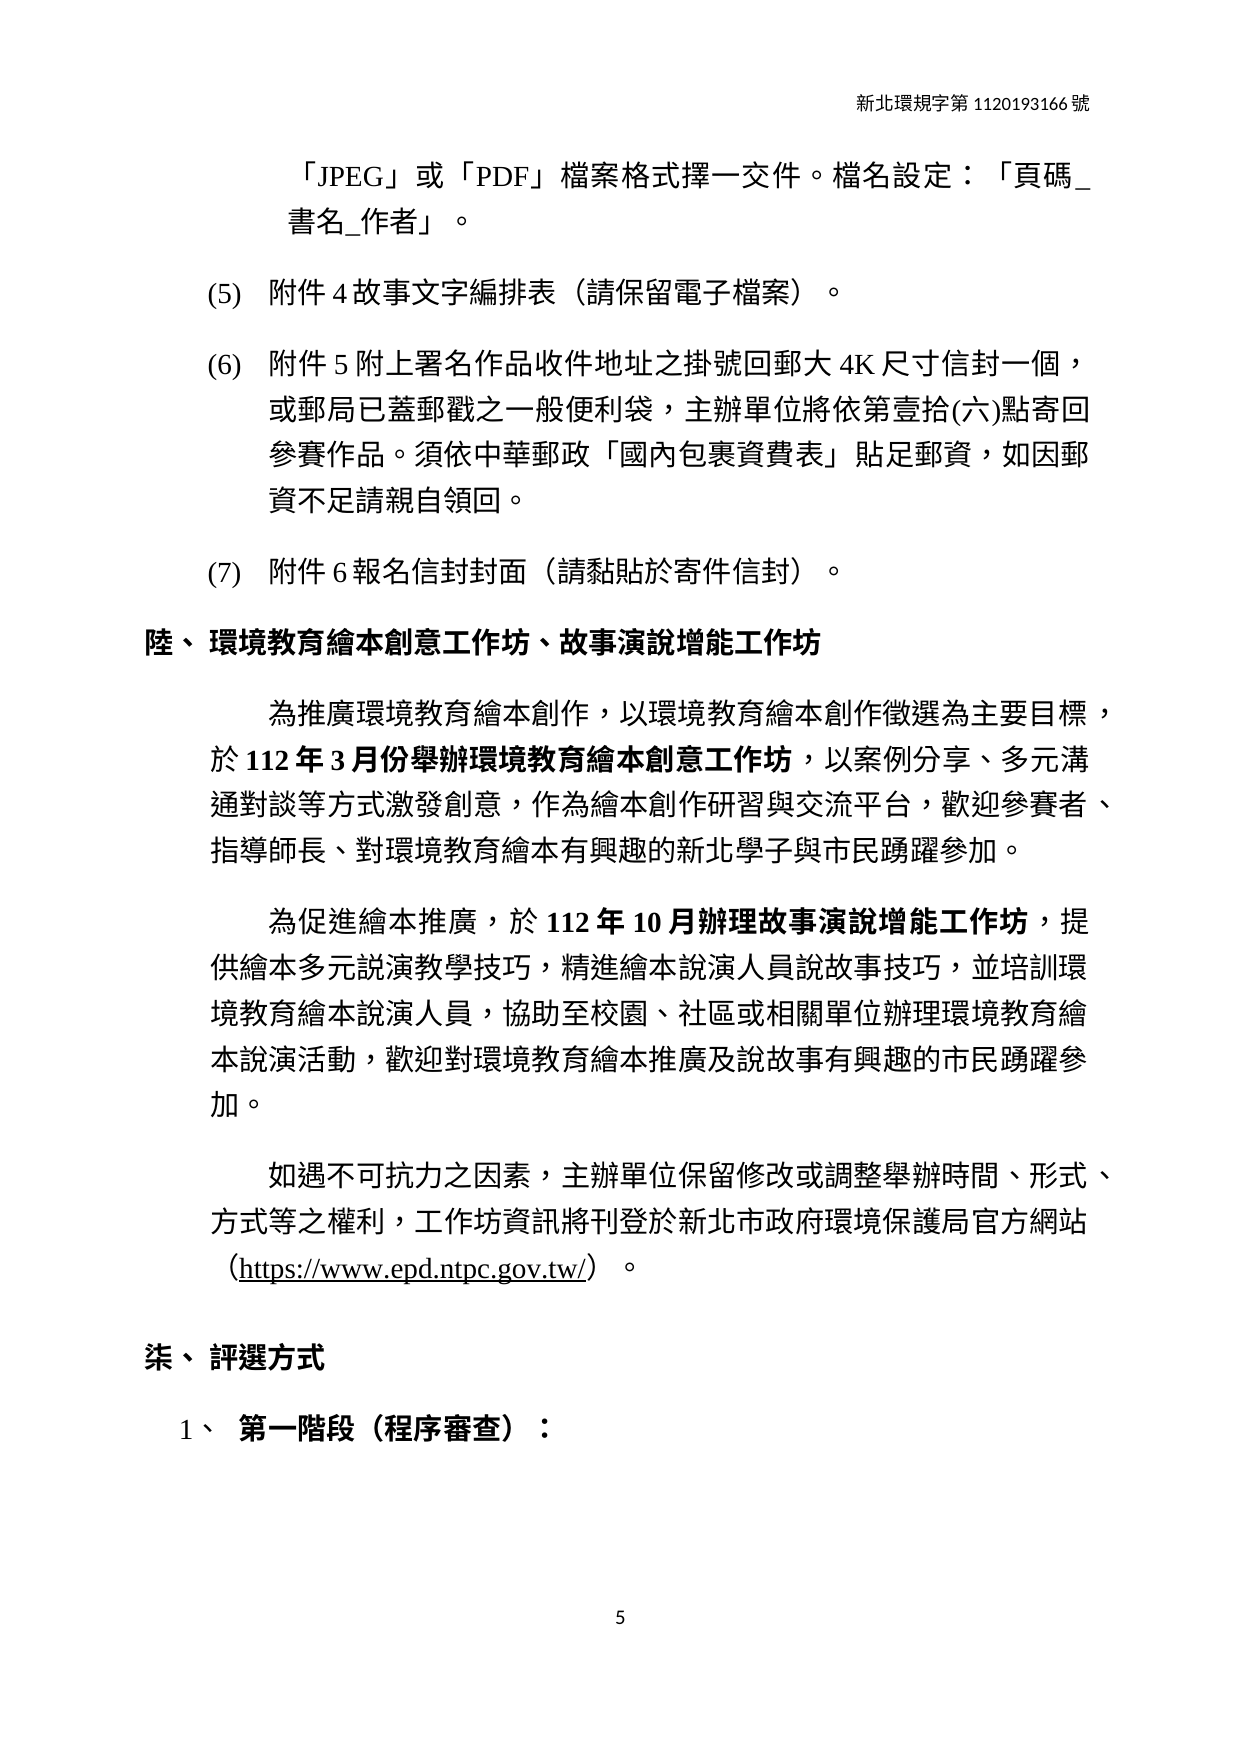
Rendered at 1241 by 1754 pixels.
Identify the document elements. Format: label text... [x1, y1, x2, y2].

list 附件6報名信封封面（請黏貼於寄件信封）。 [207, 546, 1090, 592]
list 第一階段（程序審查）： [178, 1402, 1090, 1448]
list 附件4故事文字編排表（請保留電子檔案）。 [207, 267, 1090, 312]
text 為推廣環境教育繪本創作，以環境教育繪本創作徵選為主要目標，於112年3月份舉辦環境教育繪本創意工作坊，以案例分享、多元溝通對談等方式激發創意，作為繪本創作研習與交流平台，歡迎參賽者、指導師長、對環境教育繪本有興趣的新北學子與市民踴躍參加。 [210, 687, 1090, 871]
text 為促進繪本推廣，於112年10月辦理故事演說增能工作坊，提供繪本多元説演教學技巧，精進繪本說演人員說故事技巧，並培訓環境教育繪本說演人員，協助至校園、社區或相關單位辦理環境教育繪本說演活動，歡迎對環境教育繪本推廣及說故事有興趣的市民踴躍參加。 [210, 896, 1090, 1125]
list 評選方式 [144, 1332, 1090, 1377]
list 附件5附上署名作品收件地址之掛號回郵大4K尺寸信封一個，或郵局已蓋郵戳之一般便利袋，主辦單位將依第壹拾(六)點寄回參賽作品。須依中華郵政「國內包裹資費表」貼足郵資，如因郵資不足請親自領回。 [207, 337, 1090, 521]
text 如遇不可抗力之因素，主辦單位保留修改或調整舉辦時間、形式、方式等之權利，工作坊資訊將刊登於新北市政府環境保護局官方網站（https://www.epd.ntpc.gov.tw/）。 [210, 1150, 1090, 1287]
list 「JPEG」或「PDF」檔案格式擇一交件。檔名設定：「頁碼_書名_作者」。 [249, 150, 1090, 242]
list 環境教育繪本創意工作坊、故事演說增能工作坊 [144, 617, 1090, 662]
